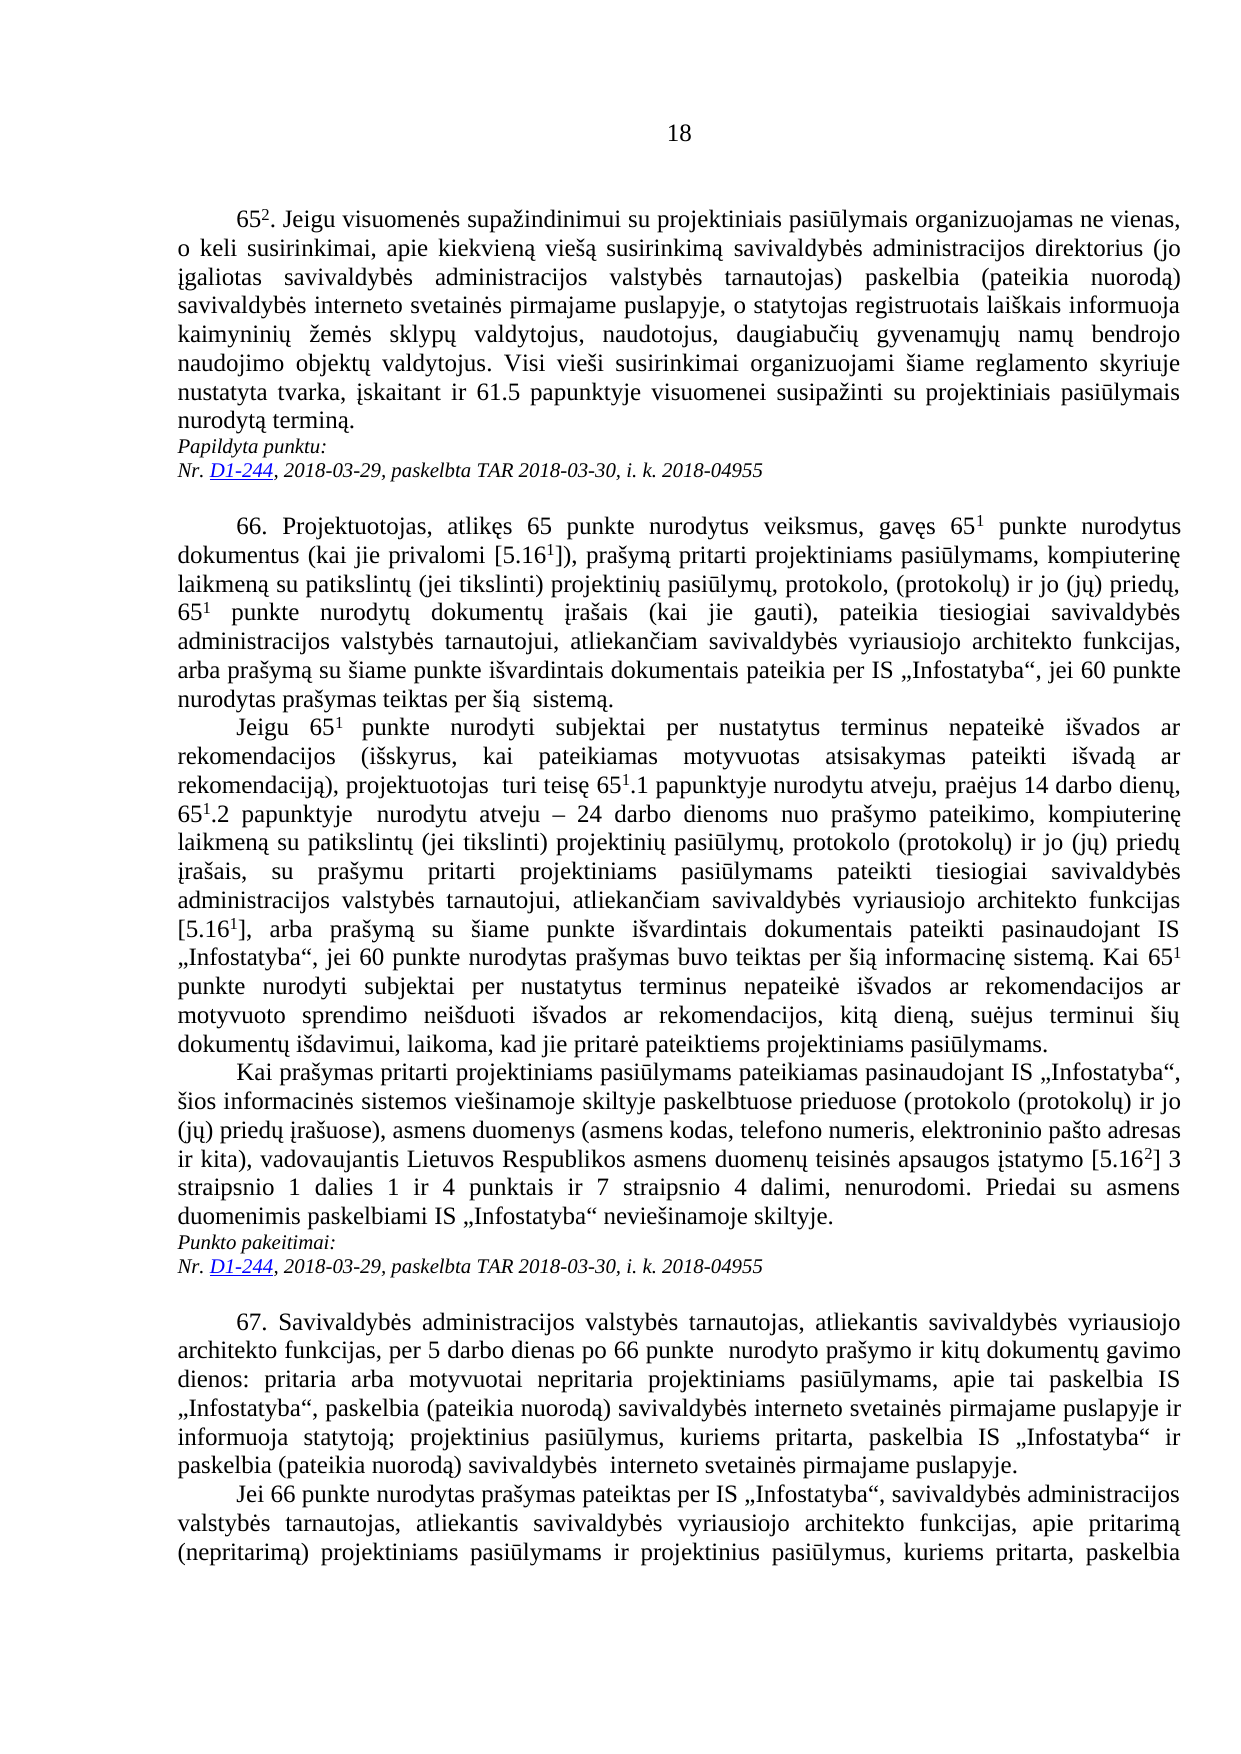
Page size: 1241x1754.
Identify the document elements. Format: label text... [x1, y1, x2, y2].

text Kai prašymas pritarti projektiniams pasiūlymams pateikiamas pasinaudojant IS „Infostatyba“, šios informacinės sistemos viešinamoje skiltyje paskelbtuose prieduose (protokolo (protokolų) ir jo (jų) priedų įrašuose), asmens duomenys (asmens kodas, telefono numeris, elektroninio pašto adresas ir kita), vadovaujantis Lietuvos Respublikos asmens duomenų teisinės apsaugos įstatymo [5.162] 3 straipsnio 1 dalies 1 ir 4 punktais ir 7 straipsnio 4 dalimi, nenurodomi. Priedai su asmens duomenimis paskelbiami IS „Infostatyba“ neviešinamoje skiltyje. [177, 1057, 1181, 1230]
text 652. Jeigu visuomenės supažindinimui su projektiniais pasiūlymais organizuojamas ne vienas, o keli susirinkimai, apie kiekvieną viešą susirinkimą savivaldybės administracijos direktorius (jo įgaliotas savivaldybės administracijos valstybės tarnautojas) paskelbia (pateikia nuorodą) savivaldybės interneto svetainės pirmajame puslapyje, o statytojas registruotais laiškais informuoja kaimyninių žemės sklypų valdytojus, naudotojus, daugiabučių gyvenamųjų namų bendrojo naudojimo objektų valdytojus. Visi vieši susirinkimai organizuojami šiame reglamento skyriuje nustatyta tvarka, įskaitant ir 61.5 papunktyje visuomenei susipažinti su projektiniais pasiūlymais nurodytą terminą. [177, 204, 1181, 434]
text Nr. D1-244, 2018-03-29, paskelbta TAR 2018-03-30, i. k. 2018-04955 [177, 458, 1181, 482]
text 67. Savivaldybės administracijos valstybės tarnautojas, atliekantis savivaldybės vyriausiojo architekto funkcijas, per 5 darbo dienas po 66 punkte nurodyto prašymo ir kitų dokumentų gavimo dienos: pritaria arba motyvuotai nepritaria projektiniams pasiūlymams, apie tai paskelbia IS „Infostatyba“, paskelbia (pateikia nuorodą) savivaldybės interneto svetainės pirmajame puslapyje ir informuoja statytoją; projektinius pasiūlymus, kuriems pritarta, paskelbia IS „Infostatyba“ ir paskelbia (pateikia nuorodą) savivaldybės interneto svetainės pirmajame puslapyje. [177, 1307, 1181, 1479]
text Punkto pakeitimai: [177, 1230, 1181, 1254]
text Papildyta punktu: [177, 434, 1181, 458]
text Nr. D1-244, 2018-03-29, paskelbta TAR 2018-03-30, i. k. 2018-04955 [177, 1254, 1181, 1278]
text 66. Projektuotojas, atlikęs 65 punkte nurodytus veiksmus, gavęs 651 punkte nurodytus dokumentus (kai jie privalomi [5.161]), prašymą pritarti projektiniams pasiūlymams, kompiuterinę laikmeną su patikslintų (jei tikslinti) projektinių pasiūlymų, protokolo, (protokolų) ir jo (jų) priedų, 651 punkte nurodytų dokumentų įrašais (kai jie gauti), pateikia tiesiogiai savivaldybės administracijos valstybės tarnautojui, atliekančiam savivaldybės vyriausiojo architekto funkcijas, arba prašymą su šiame punkte išvardintais dokumentais pateikia per IS „Infostatyba“, jei 60 punkte nurodytas prašymas teiktas per šią sistemą. [177, 511, 1181, 712]
text Jei 66 punkte nurodytas prašymas pateiktas per IS „Infostatyba“, savivaldybės administracijos valstybės tarnautojas, atliekantis savivaldybės vyriausiojo architekto funkcijas, apie pritarimą (nepritarimą) projektiniams pasiūlymams ir projektinius pasiūlymus, kuriems pritarta, paskelbia [177, 1479, 1181, 1566]
text Jeigu 651 punkte nurodyti subjektai per nustatytus terminus nepateikė išvados ar rekomendacijos (išskyrus, kai pateikiamas motyvuotas atsisakymas pateikti išvadą ar rekomendaciją), projektuotojas turi teisę 651.1 papunktyje nurodytu atveju, praėjus 14 darbo dienų, 651.2 papunktyje nurodytu atveju – 24 darbo dienoms nuo prašymo pateikimo, kompiuterinę laikmeną su patikslintų (jei tikslinti) projektinių pasiūlymų, protokolo (protokolų) ir jo (jų) priedų įrašais, su prašymu pritarti projektiniams pasiūlymams pateikti tiesiogiai savivaldybės administracijos valstybės tarnautojui, atliekančiam savivaldybės vyriausiojo architekto funkcijas [5.161], arba prašymą su šiame punkte išvardintais dokumentais pateikti pasinaudojant IS „Infostatyba“, jei 60 punkte nurodytas prašymas buvo teiktas per šią informacinę sistemą. Kai 651 punkte nurodyti subjektai per nustatytus terminus nepateikė išvados ar rekomendacijos ar motyvuoto sprendimo neišduoti išvados ar rekomendacijos, kitą dieną, suėjus terminui šių dokumentų išdavimui, laikoma, kad jie pritarė pateiktiems projektiniams pasiūlymams. [177, 712, 1181, 1057]
